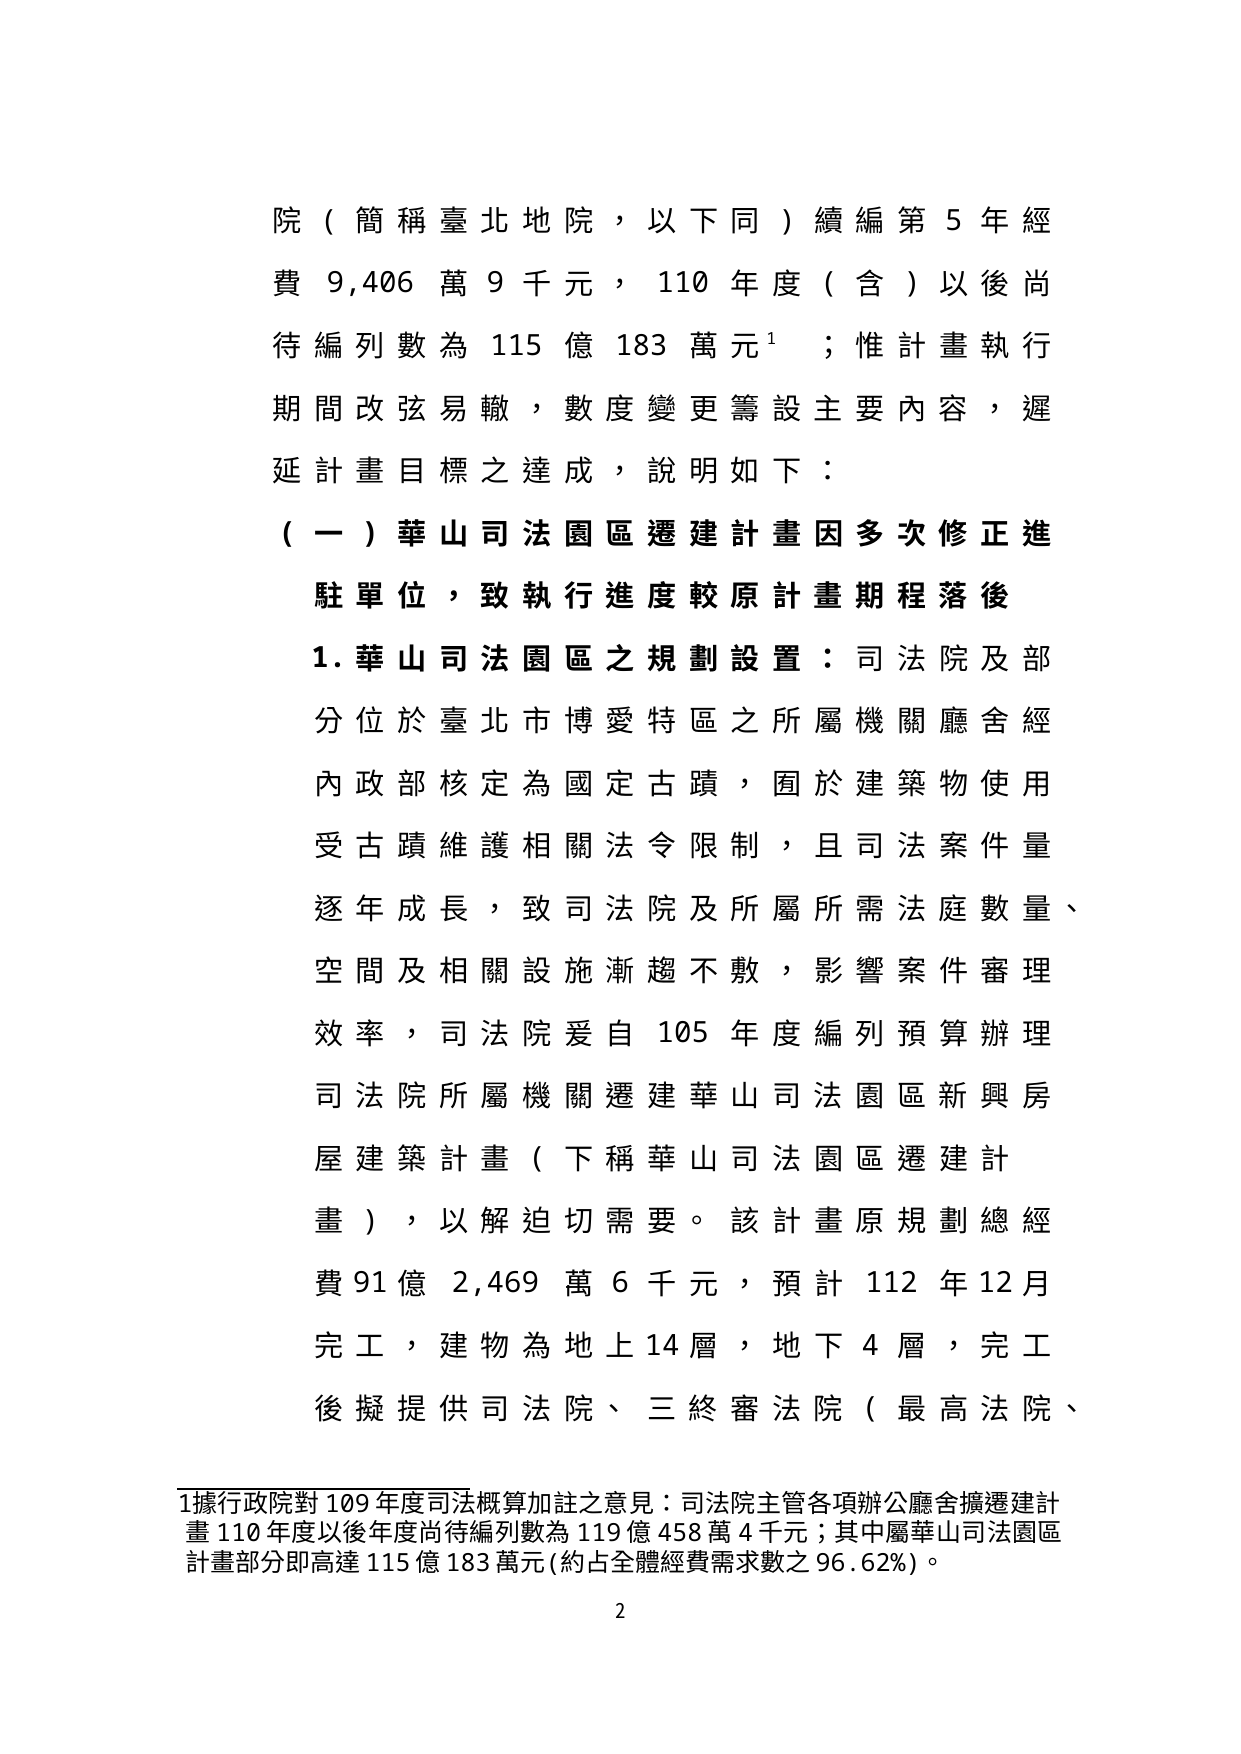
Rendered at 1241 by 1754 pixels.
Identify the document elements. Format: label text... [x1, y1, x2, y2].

text 據行政院對109年度司法概算加註之意見：司法院主管各項辦公廳舍擴遷建計畫110年度以後年度尚待編列數為119億458萬4千元；其中屬華山司法園區計畫部分即高達115億183萬元(約占全體經費需求數之96.62%)。 [177, 1489, 1063, 1577]
text 1.華山司法園區之規劃設置：司法院及部分位於臺北市博愛特區之所屬機關廳舍經內政部核定為國定古蹟，囿於建築物使用受古蹟維護相關法令限制，且司法案件量逐年成長，致司法院及所屬所需法庭數量、空間及相關設施漸趨不敷，影響案件審理效率，司法院爰自105年度編列預算辦理司法院所屬機關遷建華山司法園區新興房屋建築計畫(下稱華山司法園區遷建計畫)，以解迫切需要。該計畫原規劃總經費91億2,469萬6千元，預計112年12月完工，建物為地上14層，地下4層，完工後擬提供司法院、三終審法院(最高法院、最高行政法院、公務員懲戒委員會)暨臺灣高等法院院本部及刑事庭進駐使用。 [271, 615, 1058, 1427]
text 院(簡稱臺北地院，以下同)續編第5年經費9,406萬9千元，110年度(含)以後尚待編列數為115億183萬元；惟計畫執行期間改弦易轍，數度變更籌設主要內容，遲延計畫目標之達成，說明如下： [242, 177, 1058, 490]
text (一)華山司法園區遷建計畫因多次修正進駐單位，致執行進度較原計畫期程落後 [242, 490, 1058, 615]
